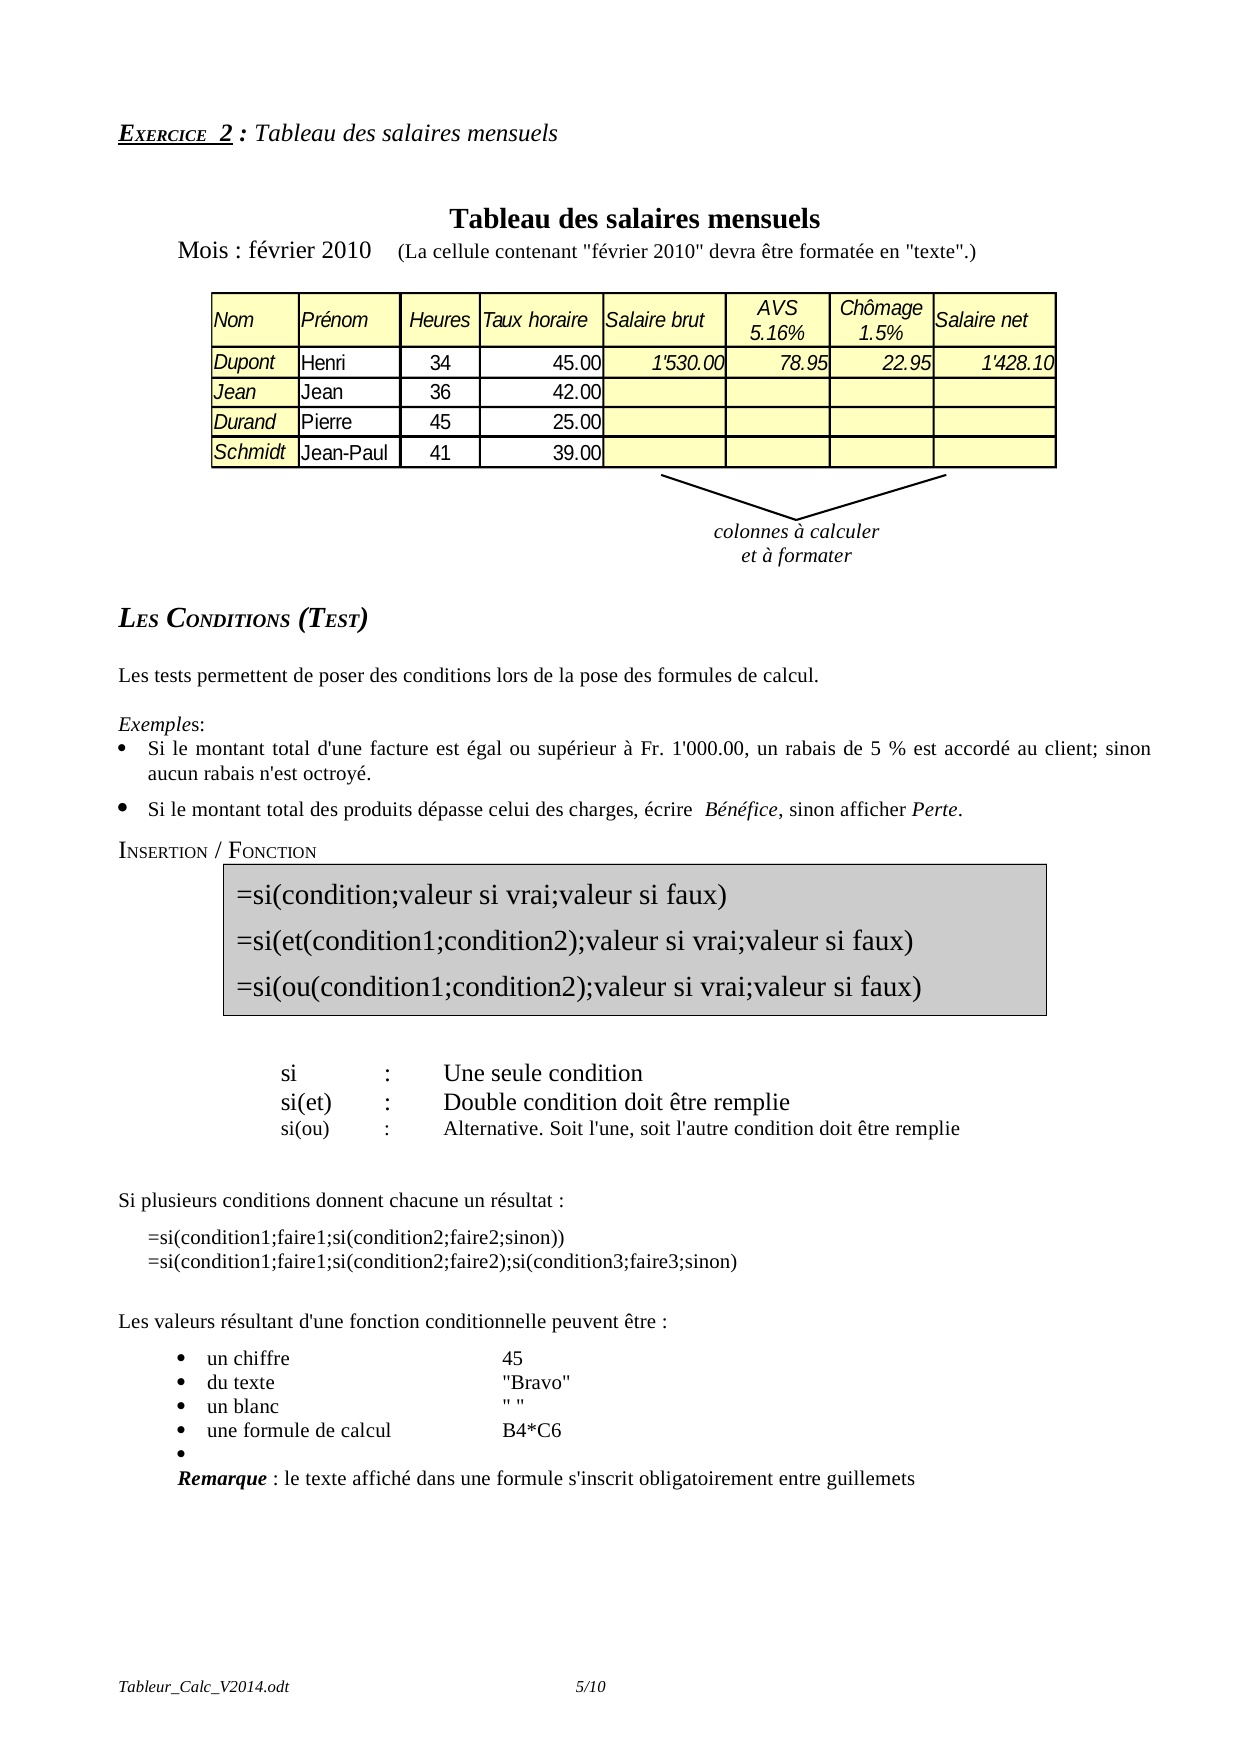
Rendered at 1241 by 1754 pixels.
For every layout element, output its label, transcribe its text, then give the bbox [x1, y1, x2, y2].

text =si(condition1;faire1;si(condition2;faire2);si(condition3;faire3;sinon) [148, 1249, 1152, 1273]
text si(ou) : Alternative. Soit l'une, soit l'autre condition doit être remplie [281, 1116, 1152, 1140]
list Si le montant total des produits dépasse celui des charges, écrire Bénéfice, sinon afficher Perte. [118, 797, 1152, 822]
text =si(condition;valeur si vrai;valeur si faux) [224, 865, 1046, 909]
list un chiffre 45 [177, 1346, 1152, 1370]
text Exemples: [118, 712, 1152, 736]
list une formule de calcul B4*C6 [177, 1418, 1152, 1442]
text Les valeurs résultant d'une fonction conditionnelle peuvent être : [118, 1309, 1152, 1333]
text Exercice 2 : Tableau des salaires mensuels [118, 118, 1152, 147]
text =si(et(condition1;condition2);valeur si vrai;valeur si faux) [224, 909, 1046, 956]
list du texte "Bravo" [177, 1370, 1152, 1394]
text si(et) : Double condition doit être remplie [281, 1087, 1152, 1116]
text Les tests permettent de poser des conditions lors de la pose des formules de calcul. [118, 663, 1152, 687]
list un blanc " " [177, 1394, 1152, 1418]
text =si(ou(condition1;condition2);valeur si vrai;valeur si faux) [224, 956, 1046, 1015]
text Mois : février 2010 (La cellule contenant "février 2010" devra être formatée en "texte".) [177, 235, 1152, 264]
text Si plusieurs conditions donnent chacune un résultat : [118, 1188, 1152, 1212]
text Insertion / Fonction [118, 834, 1152, 863]
text et à formater [118, 543, 1152, 567]
text Remarque : le texte affiché dans une formule s'inscrit obligatoirement entre guillemets [177, 1466, 1152, 1490]
text colonnes à calculer [118, 519, 1152, 543]
text =si(condition1;faire1;si(condition2;faire2;sinon)) [148, 1225, 1152, 1249]
text si : Une seule condition [281, 1058, 1152, 1087]
list Si le montant total d'une facture est égal ou supérieur à Fr. 1'000.00, un rabais de 5 % est accordé au client; sinon aucun rabais n'est octroyé. [118, 736, 1152, 784]
text Les Conditions (Test) [118, 601, 1152, 634]
text Tableau des salaires mensuels [118, 201, 1152, 235]
